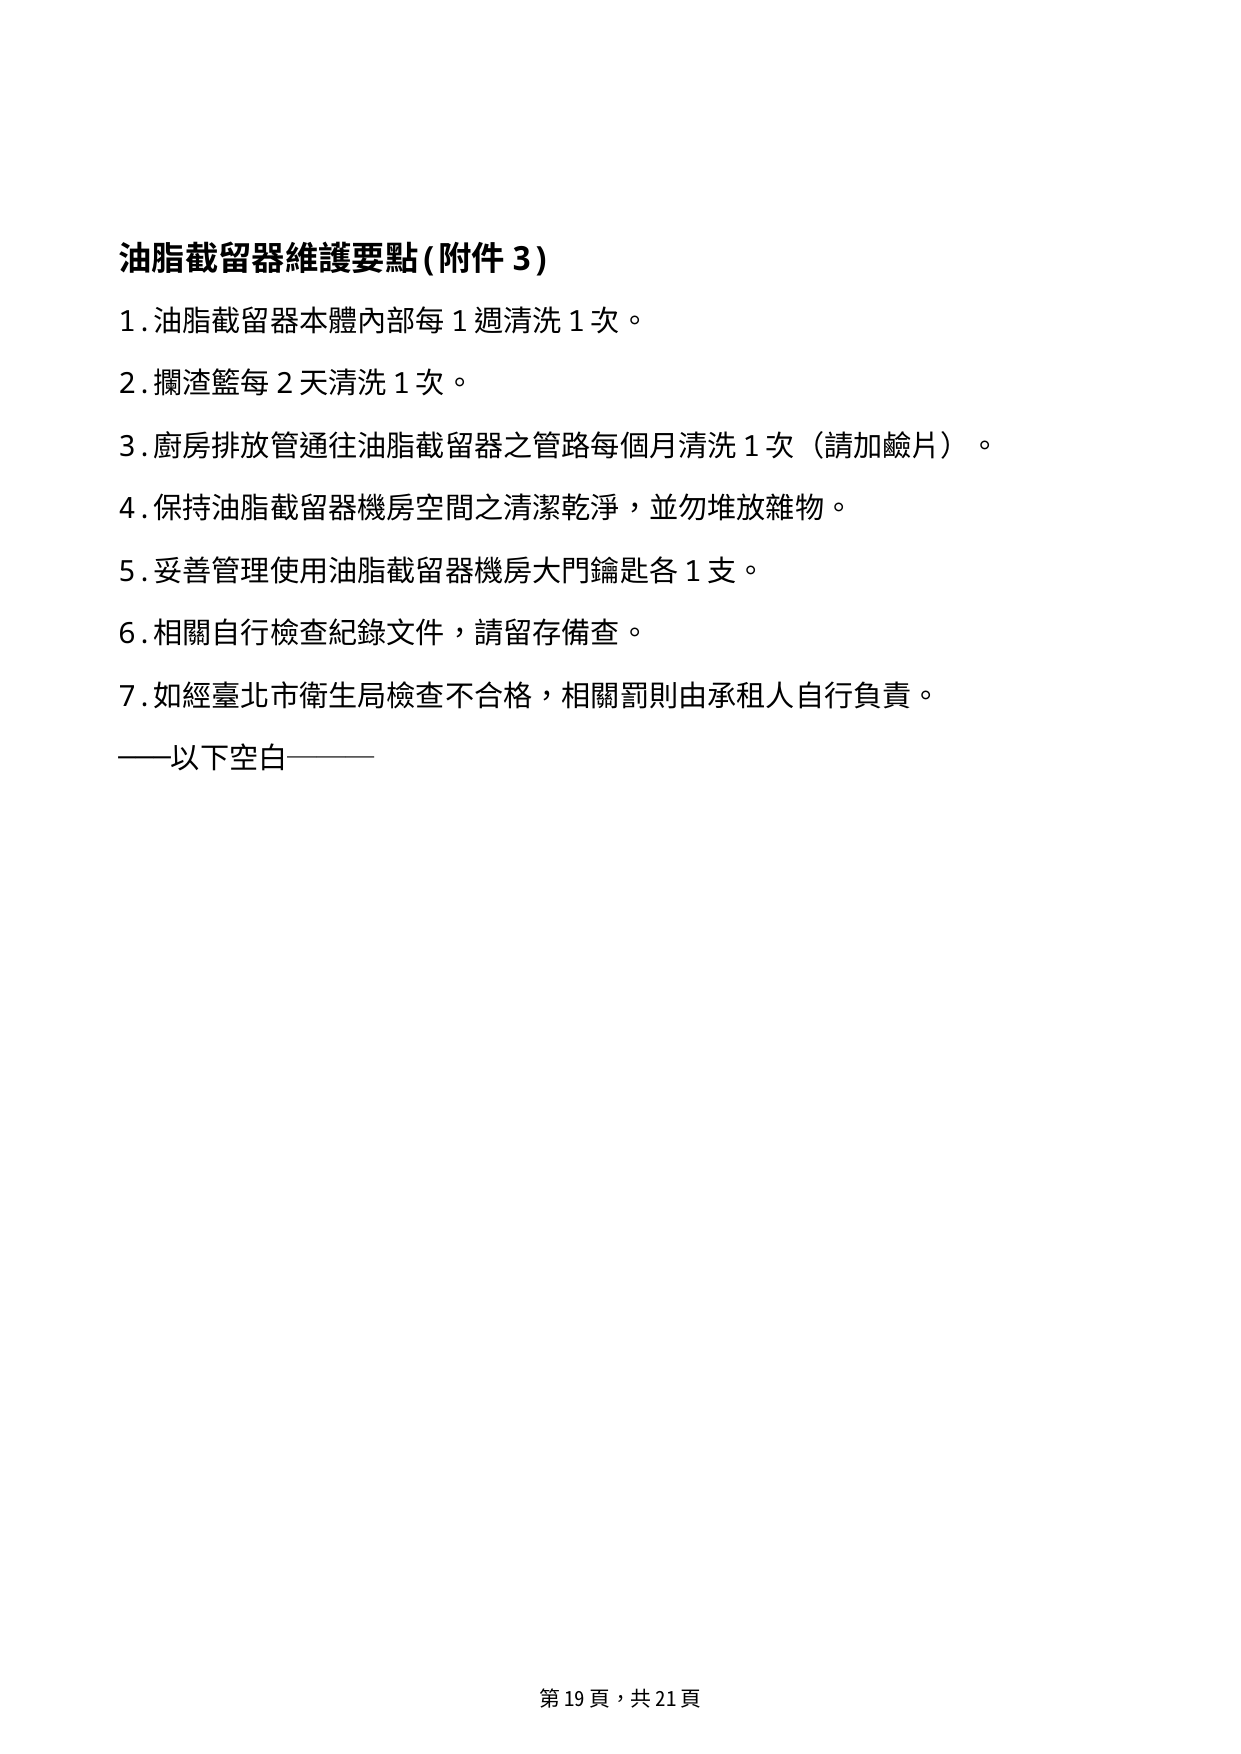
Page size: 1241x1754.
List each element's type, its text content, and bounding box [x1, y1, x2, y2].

text ───以下空白─── [118, 714, 1122, 777]
text 7.如經臺北市衛生局檢查不合格，相關罰則由承租人自行負責。 [118, 652, 1122, 714]
text 6.相關自行檢查紀錄文件，請留存備查。 [118, 589, 1122, 652]
text 1.油脂截留器本體內部每1週清洗1次。 [118, 277, 1122, 339]
text 2.攔渣籃每2天清洗1次。 [118, 339, 1122, 402]
text 3.廚房排放管通往油脂截留器之管路每個月清洗1次（請加鹼片）。 [118, 402, 1122, 464]
text 油脂截留器維護要點(附件3) [118, 214, 1122, 277]
text 5.妥善管理使用油脂截留器機房大門鑰匙各1支。 [118, 527, 1122, 589]
text 4.保持油脂截留器機房空間之清潔乾淨，並勿堆放雜物。 [118, 464, 1122, 527]
